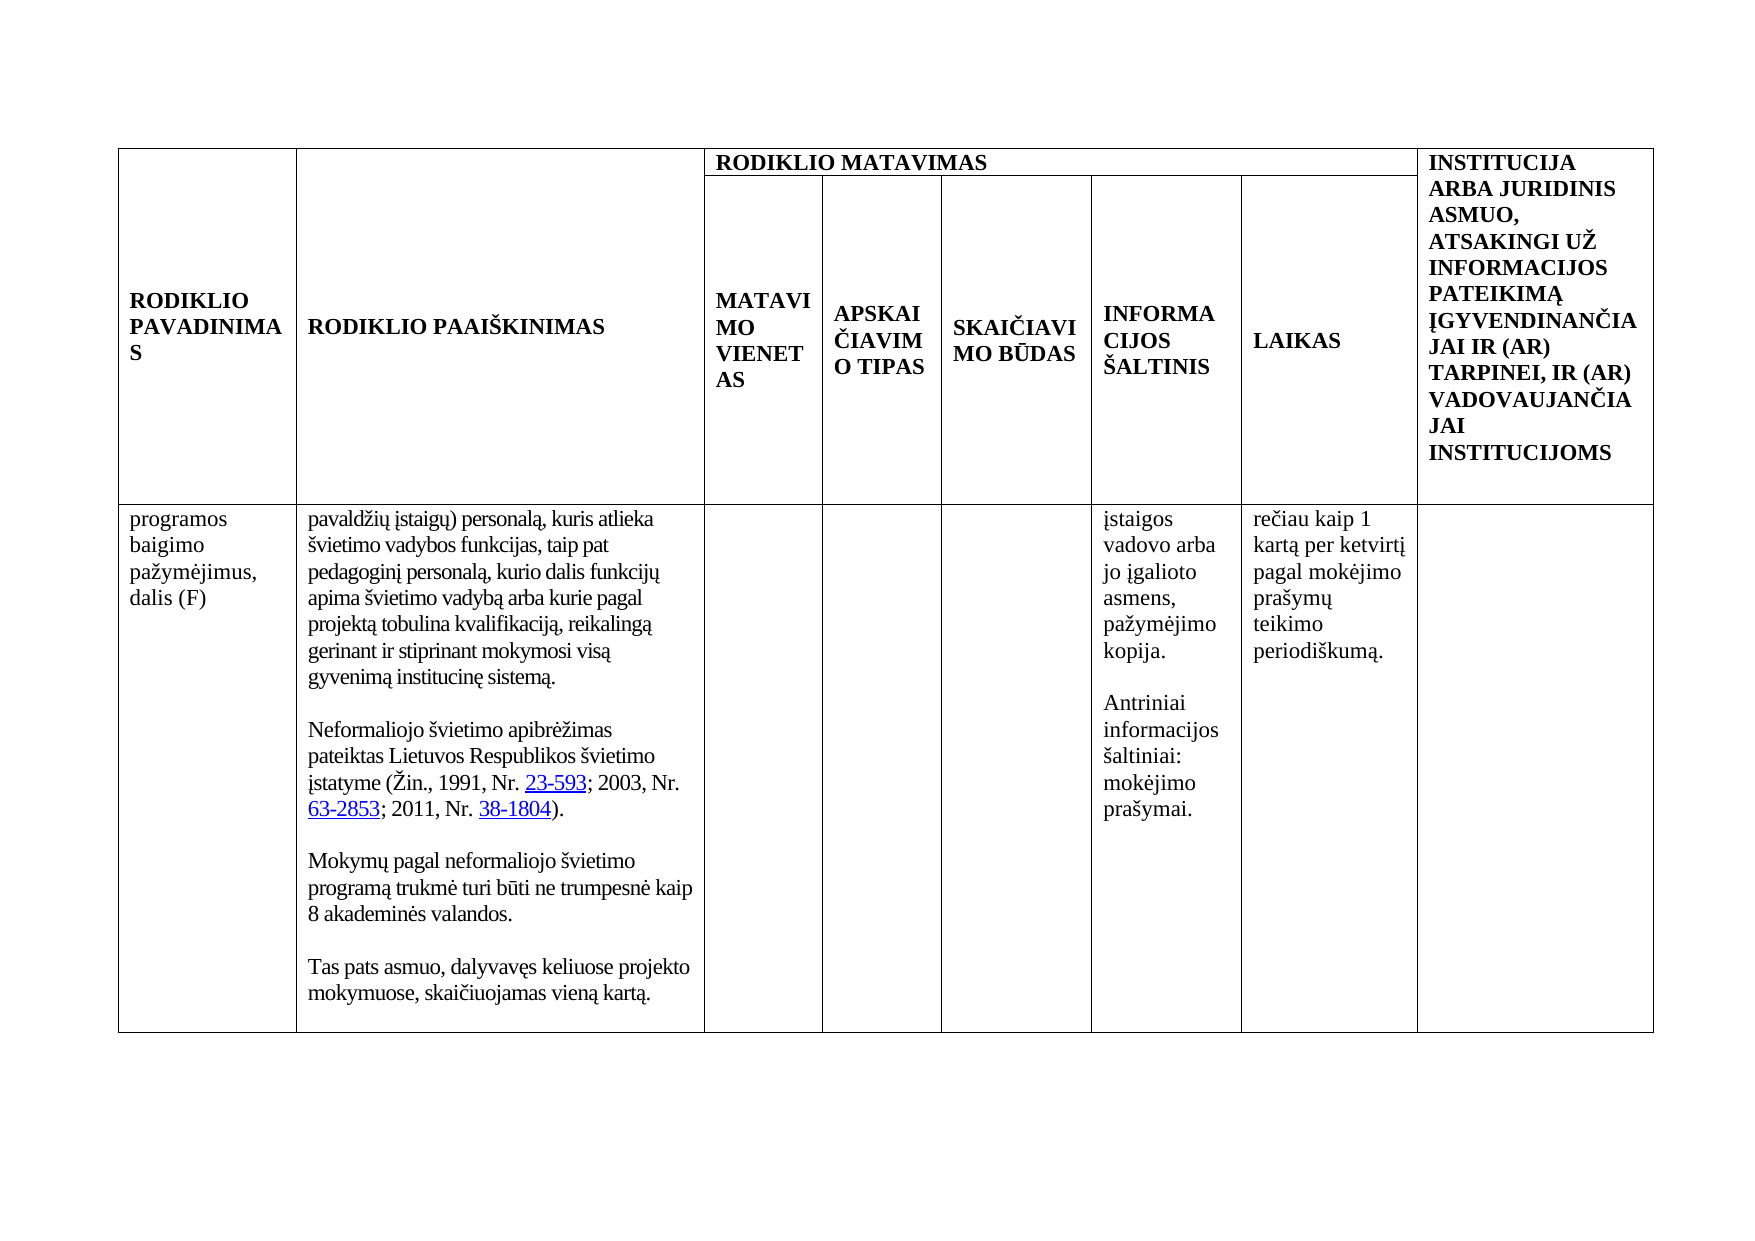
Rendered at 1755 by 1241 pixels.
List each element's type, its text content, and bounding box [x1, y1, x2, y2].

table_cell [823, 505, 941, 1032]
table_cell MATAVIMO VIENETAS [705, 176, 822, 504]
table_header RODIKLIO PAAIŠKINIMAS [297, 149, 704, 504]
table_cell [705, 505, 822, 1032]
table_header RODIKLIO MATAVIMAS [705, 149, 1417, 175]
table_cell įstaigos vadovo arba jo įgalioto asmens, pažymėjimo kopija. Antriniai informacijos šaltiniai: mokėjimo prašymai. [1092, 505, 1241, 1032]
table_cell APSKAIČIAVIMO TIPAS [823, 176, 941, 504]
table_cell programos baigimo pažymėjimus, dalis (F) [119, 505, 296, 1032]
table_cell rečiau kaip 1 kartą per ketvirtį pagal mokėjimo prašymų teikimo periodiškumą. [1242, 505, 1417, 1032]
table_cell [1418, 505, 1653, 1032]
table_header RODIKLIO PAVADINIMAS [119, 149, 296, 504]
table_cell pavaldžių įstaigų) personalą, kuris atlieka švietimo vadybos funkcijas, taip pat pedagoginį personalą, kurio dalis funkcijų apima švietimo vadybą arba kurie pagal projektą tobulina kvalifikaciją, reikalingą gerinant ir stiprinant mokymosi visą gyvenimą institucinę sistemą. Neformaliojo švietimo apibrėžimas pateiktas Lietuvos Respublikos švietimo įstatyme (Žin., 1991, Nr. 23-593; 2003, Nr. 63-2853; 2011, Nr. 38-1804). Mokymų pagal neformaliojo švietimo programą trukmė turi būti ne trumpesnė kaip 8 akademinės valandos. Tas pats asmuo, dalyvavęs keliuose projekto mokymuose, skaičiuojamas vieną kartą. [297, 505, 704, 1032]
table_header Institucija arba juridinis asmuo, atsakingi už informacijos pateikimą ĮGYVENDINANČIAJAI IR (AR) TARPINEI, IR (AR) VADOVAUJANČIAJAI INSTITUCIJOMS [1418, 149, 1653, 504]
table_cell LAIKAS [1242, 176, 1417, 504]
table_cell SKAIČIAVIMO BŪDAS [942, 176, 1091, 504]
table_cell INFORMACIJOS ŠALTINIS [1092, 176, 1241, 504]
table_cell [942, 505, 1091, 1032]
